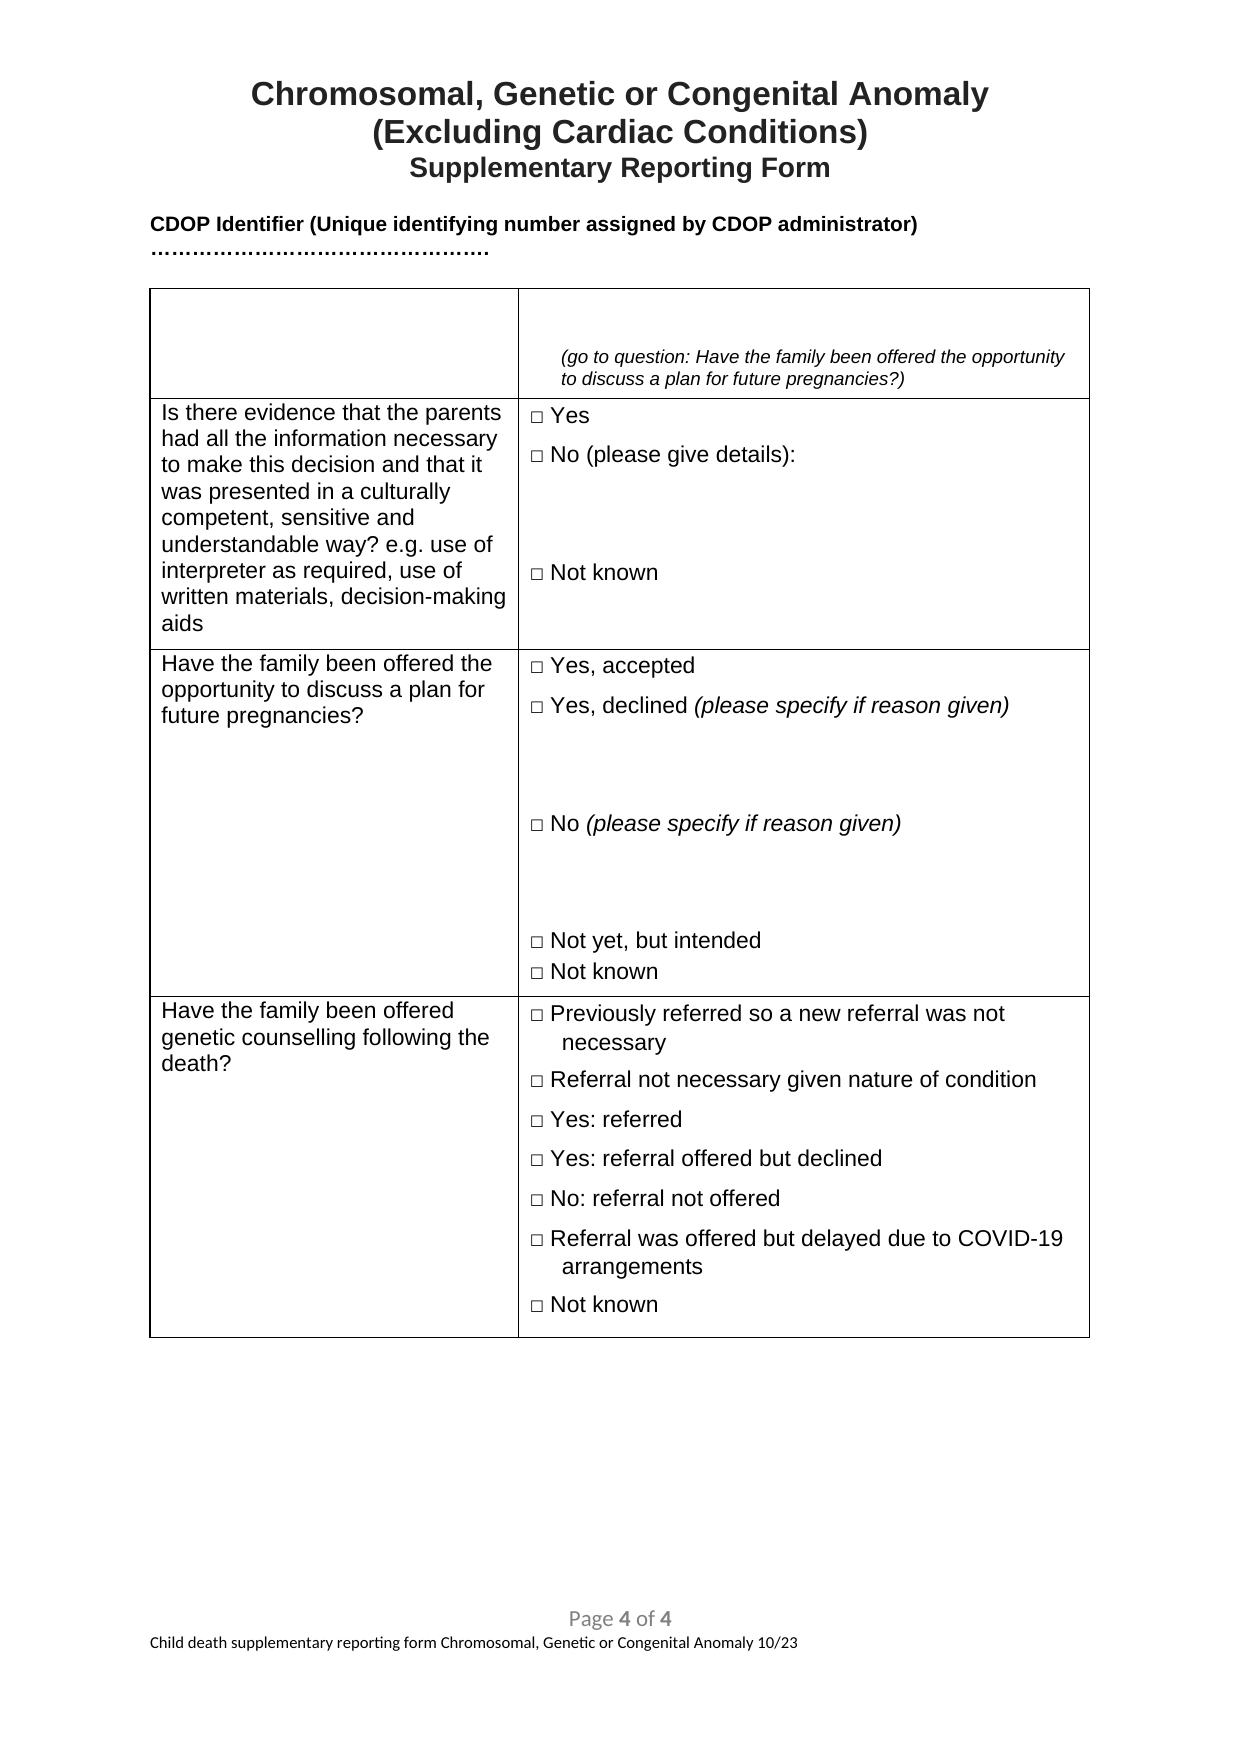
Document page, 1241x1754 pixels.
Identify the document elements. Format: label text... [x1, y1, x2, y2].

table_cell [151, 289, 518, 398]
table_cell ☐ Previously referred so a new referral was not necessary ☐ Referral not necessary given nature of condition ☐ Yes: referred ☐ Yes: referral offered but declined ☐ No: referral not offered ☐ Referral was offered but delayed due to COVID-19 arrangements ☐ Not known [519, 997, 1089, 1337]
table_cell Is there evidence that the parents had all the information necessary to make this decision and that it was presented in a culturally competent, sensitive and understandable way? e.g. use of interpreter as required, use of written materials, decision-making aids [151, 399, 518, 648]
table_cell (go to question: Have the family been offered the opportunity to discuss a plan for future pregnancies?) [519, 289, 1089, 398]
table_cell ☐ Yes ☐ No (please give details): ☐ Not known [519, 399, 1089, 648]
table_cell ☐ Yes, accepted ☐ Yes, declined (please specify if reason given) ☐ No (please specify if reason given) ☐ Not yet, but intended ☐ Not known [519, 650, 1089, 996]
table_cell Have the family been offered genetic counselling following the death? [151, 997, 518, 1337]
table_cell Have the family been offered the opportunity to discuss a plan for future pregnancies? [151, 650, 518, 996]
